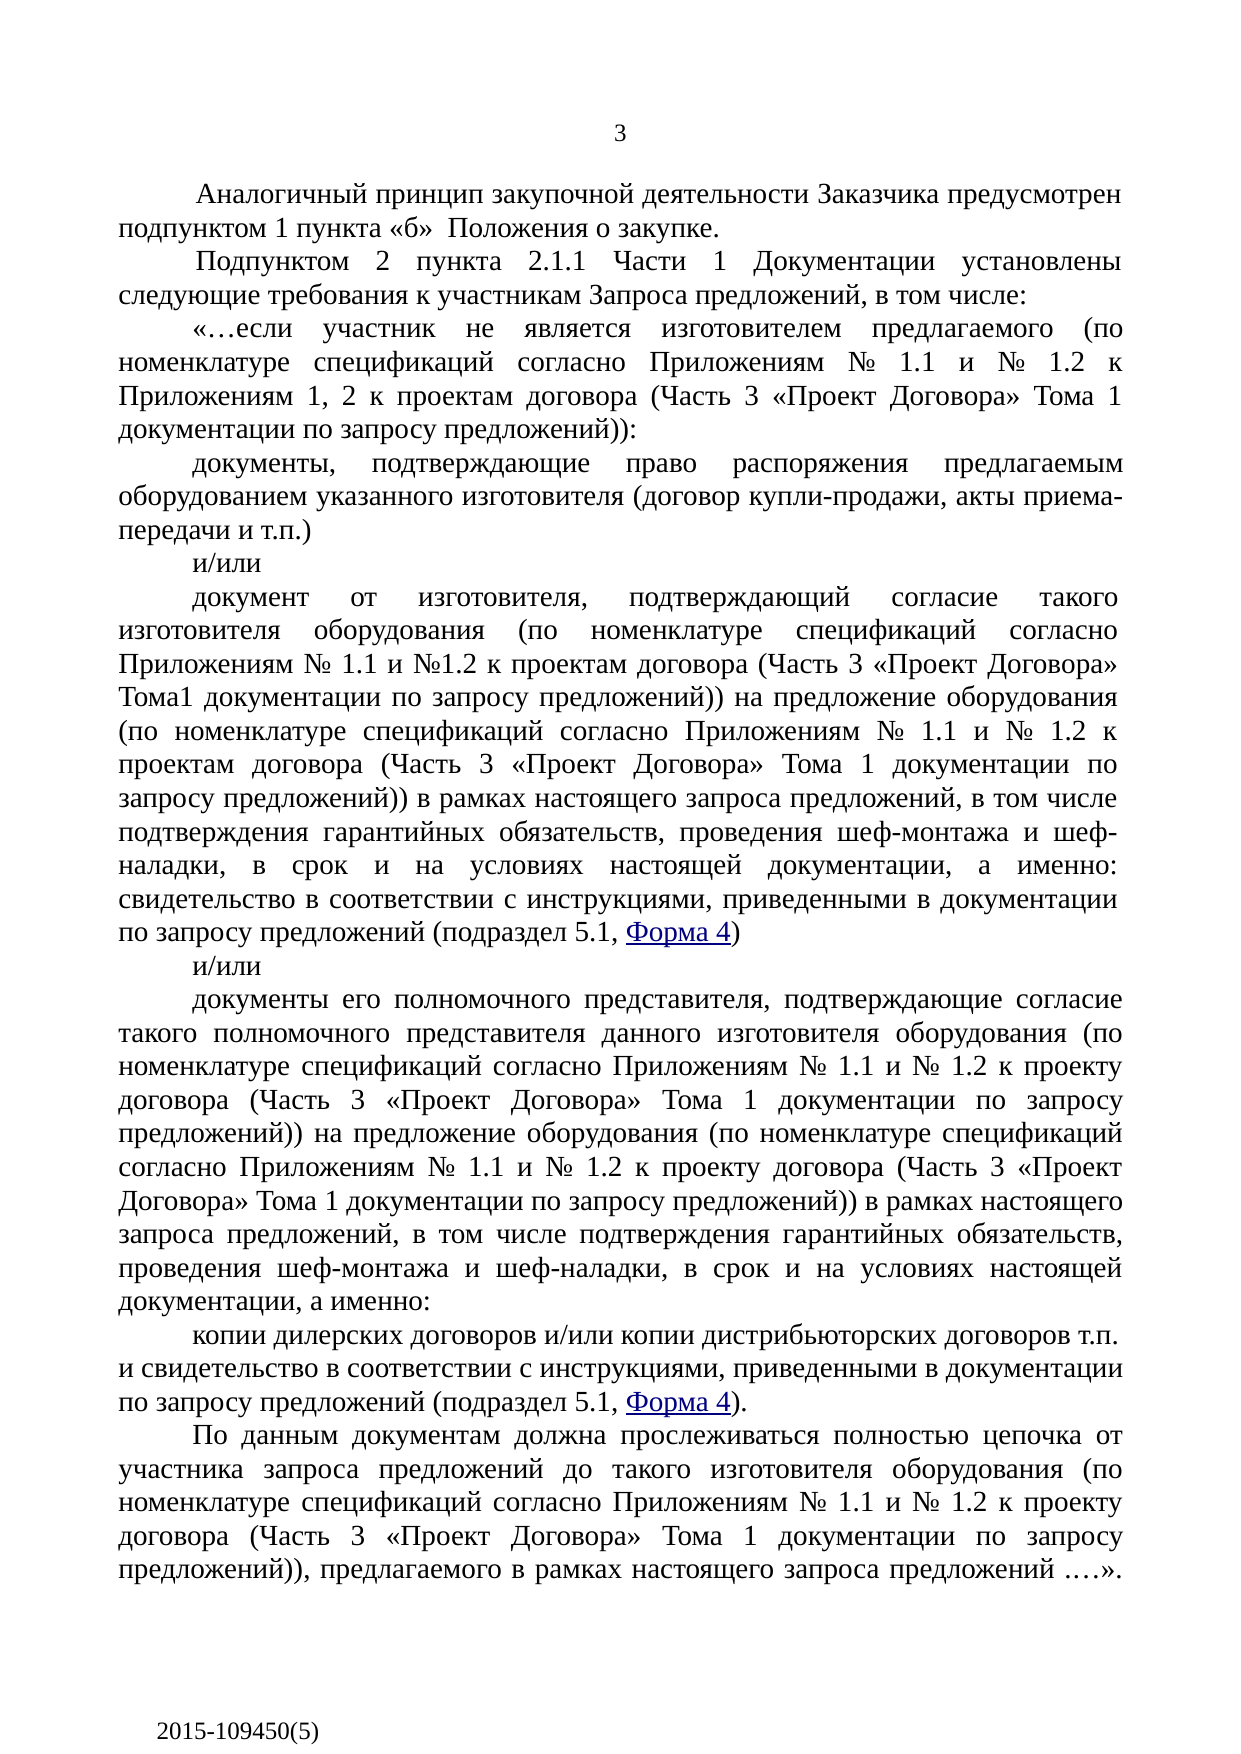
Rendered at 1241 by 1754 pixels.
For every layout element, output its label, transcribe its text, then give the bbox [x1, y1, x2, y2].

text документы его полномочного представителя, подтверждающие согласие такого полномочного представителя данного изготовителя оборудования (по номенклатуре спецификаций согласно Приложениям № 1.1 и № 1.2 к проекту договора (Часть 3 «Проект Договора» Тома 1 документации по запросу предложений)) на предложение оборудования (по номенклатуре спецификаций согласно Приложениям № 1.1 и № 1.2 к проекту договора (Часть 3 «Проект Договора» Тома 1 документации по запросу предложений)) в рамках настоящего запроса предложений, в том числе подтверждения гарантийных обязательств, проведения шеф-монтажа и шеф-наладки, в срок и на условиях настоящей документации, а именно: [118, 981, 1124, 1317]
text «…если участник не является изготовителем предлагаемого (по номенклатуре спецификаций согласно Приложениям № 1.1 и № 1.2 к Приложениям 1, 2 к проектам договора (Часть 3 «Проект Договора» Тома 1 документации по запросу предложений)): документы, подтверждающие право распоряжения предлагаемым оборудованием указанного изготовителя (договор купли-продажи, акты приема-передачи и т.п.) [118, 311, 1124, 545]
text По данным документам должна прослеживаться полностью цепочка от участника запроса предложений до такого изготовителя оборудования (по номенклатуре спецификаций согласно Приложениям № 1.1 и № 1.2 к проекту договора (Часть 3 «Проект Договора» Тома 1 документации по запросу предложений)), предлагаемого в рамках настоящего запроса предложений .…». [118, 1417, 1124, 1585]
text и/или [118, 948, 1124, 981]
text копии дилерских договоров и/или копии дистрибьюторских договоров т.п. [118, 1317, 1124, 1350]
text и/или документ от изготовителя, подтверждающий согласие такого изготовителя оборудования (по номенклатуре спецификаций согласно Приложениям № 1.1 и №1.2 к проектам договора (Часть 3 «Проект Договора» Тома1 документации по запросу предложений)) на предложение оборудования (по номенклатуре спецификаций согласно Приложениям № 1.1 и № 1.2 к проектам договора (Часть 3 «Проект Договора» Тома 1 документации по запросу предложений)) в рамках настоящего запроса предложений, в том числе подтверждения гарантийных обязательств, проведения шеф-монтажа и шеф-наладки, в срок и на условиях настоящей документации, а именно: свидетельство в соответствии с инструкциями, приведенными в документации по запросу предложений (подраздел 5.1, Форма 4) [118, 545, 1119, 948]
text Подпунктом 2 пункта 2.1.1 Части 1 Документации установлены следующие требования к участникам Запроса предложений, в том числе: [118, 243, 1122, 311]
text Аналогичный принцип закупочной деятельности Заказчика предусмотрен подпунктом 1 пункта «б» Положения о закупке. [118, 176, 1122, 243]
text и свидетельство в соответствии с инструкциями, приведенными в документации по запросу предложений (подраздел 5.1, Форма 4). [118, 1350, 1124, 1417]
